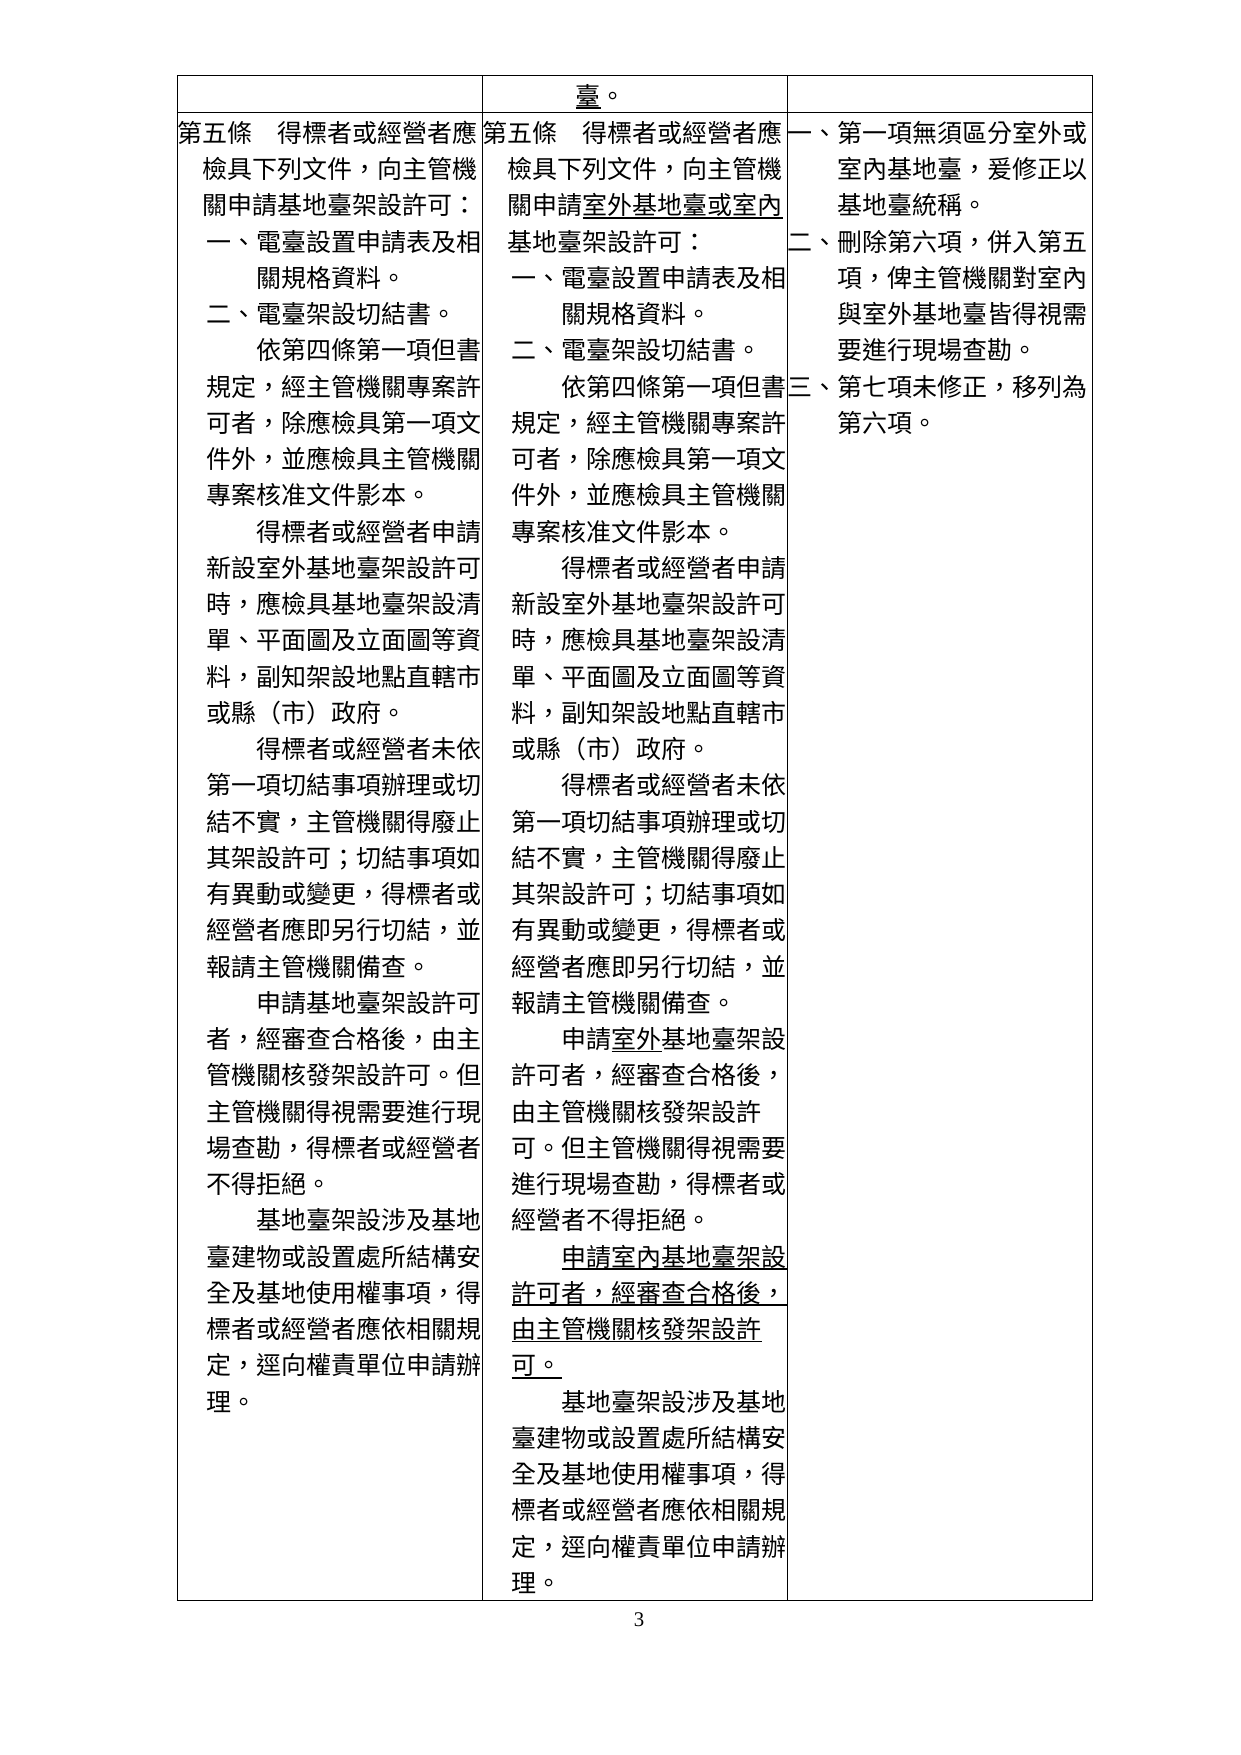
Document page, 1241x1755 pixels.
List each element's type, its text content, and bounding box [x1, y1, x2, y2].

table_cell [788, 76, 1092, 112]
table_cell 臺。 [483, 76, 787, 112]
table_cell 第五條 得標者或經營者應檢具下列文件，向主管機關申請室外基地臺或室內基地臺架設許可： 一、電臺設置申請表及相關規格資料。 二、電臺架設切結書。 依第四條第一項但書規定，經主管機關專案許可者，除應檢具第一項文件外，並應檢具主管機關專案核准文件影本。 得標者或經營者申請新設室外基地臺架設許可時，應檢具基地臺架設清單、平面圖及立面圖等資料，副知架設地點直轄市或縣（市）政府。 得標者或經營者未依第一項切結事項辦理或切結不實，主管機關得廢止其架設許可；切結事項如有異動或變更，得標者或經營者應即另行切結，並報請主管機關備查。 申請室外基地臺架設許可者，經審查合格後，由主管機關核發架設許可。但主管機關得視需要進行現場查勘，得標者或經營者不得拒絕。 申請室內基地臺架設許可者，經審查合格後，由主管機關核發架設許可。 基地臺架設涉及基地臺建物或設置處所結構安全及基地使用權事項，得標者或經營者應依相關規定，逕向權責單位申請辦理。 [483, 113, 787, 1599]
table_cell 第五條 得標者或經營者應檢具下列文件，向主管機關申請基地臺架設許可： 一、電臺設置申請表及相關規格資料。 二、電臺架設切結書。 依第四條第一項但書規定，經主管機關專案許可者，除應檢具第一項文件外，並應檢具主管機關專案核准文件影本。 得標者或經營者申請新設室外基地臺架設許可時，應檢具基地臺架設清單、平面圖及立面圖等資料，副知架設地點直轄市或縣（市）政府。 得標者或經營者未依第一項切結事項辦理或切結不實，主管機關得廢止其架設許可；切結事項如有異動或變更，得標者或經營者應即另行切結，並報請主管機關備查。 申請基地臺架設許可者，經審查合格後，由主管機關核發架設許可。但主管機關得視需要進行現場查勘，得標者或經營者不得拒絕。 基地臺架設涉及基地臺建物或設置處所結構安全及基地使用權事項，得標者或經營者應依相關規定，逕向權責單位申請辦理。 [178, 113, 482, 1599]
table_cell 一、第一項無須區分室外或室內基地臺，爰修正以基地臺統稱。 二、刪除第六項，併入第五項，俾主管機關對室內與室外基地臺皆得視需要進行現場查勘。 三、第七項未修正，移列為第六項。 [788, 113, 1092, 1599]
